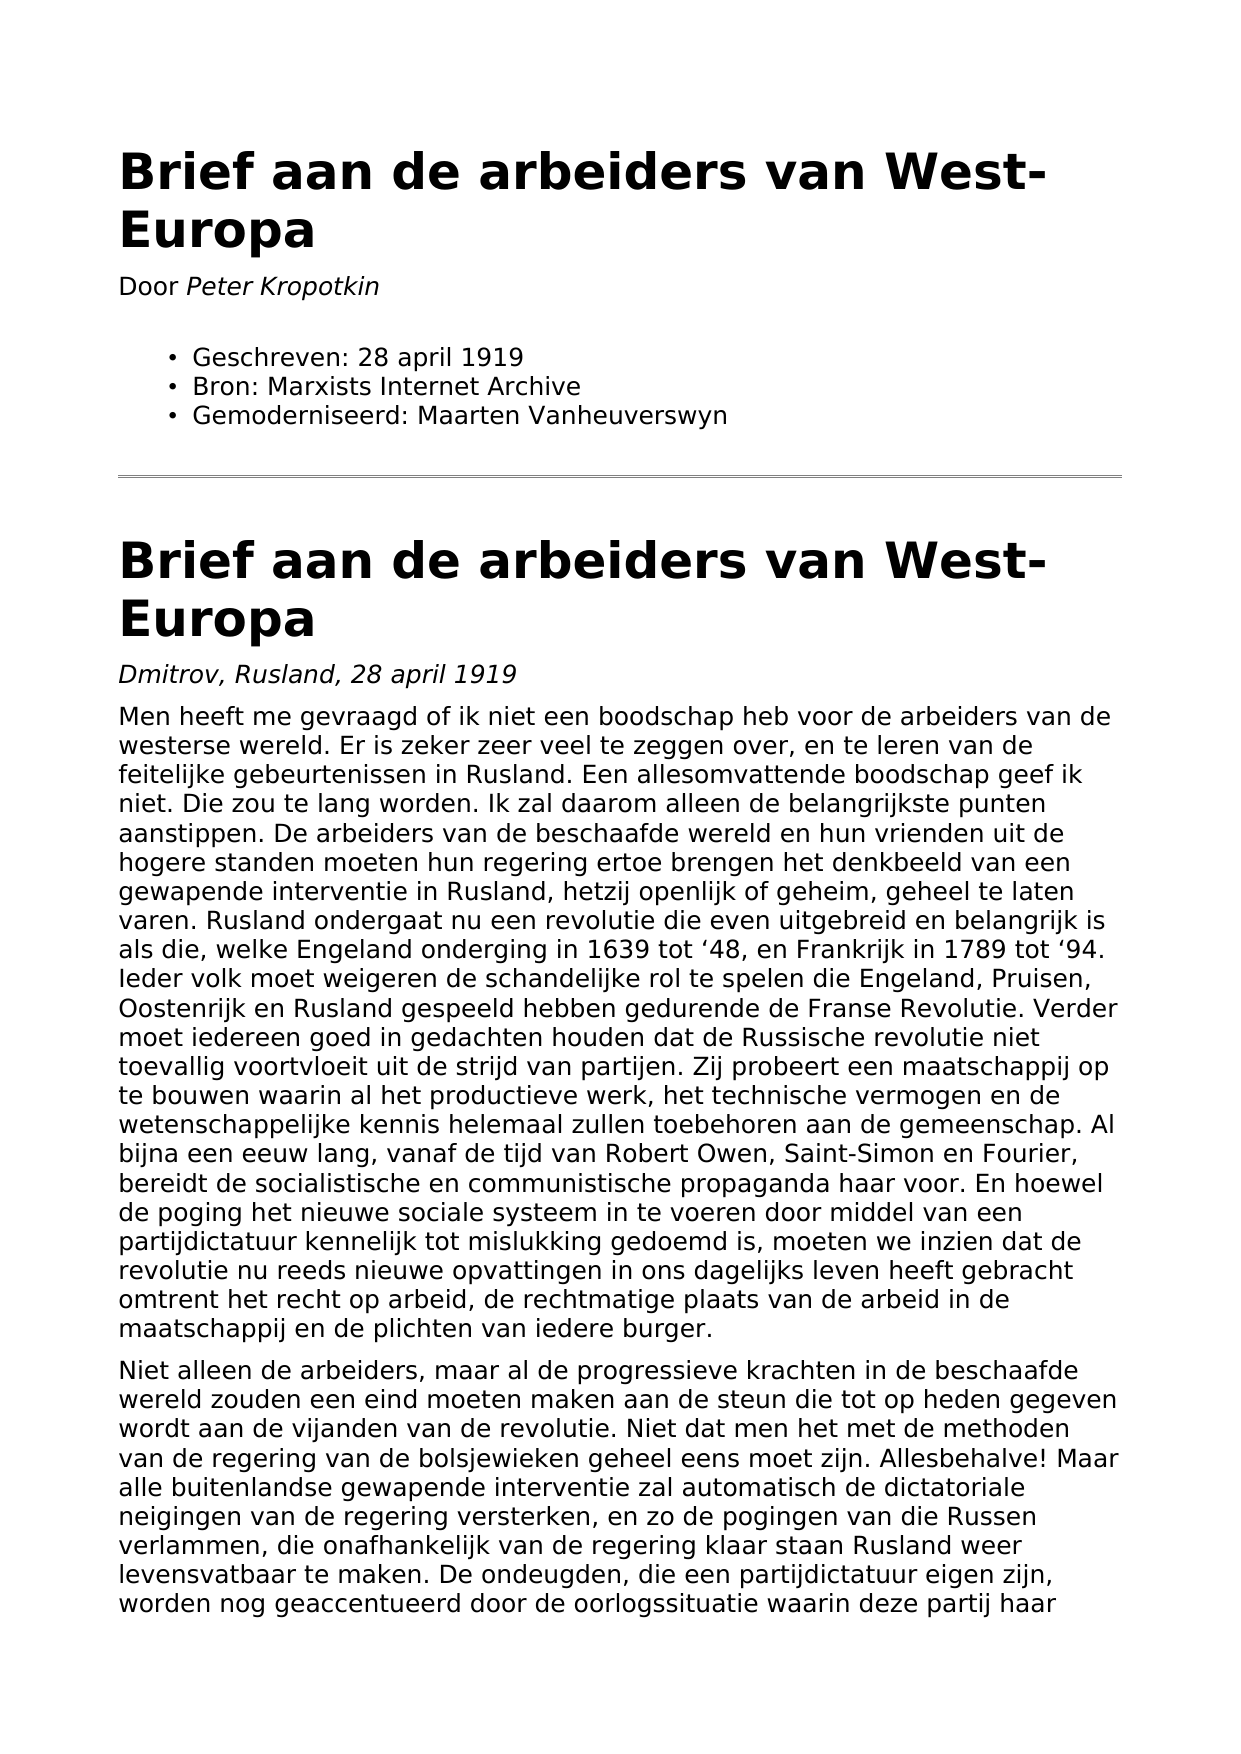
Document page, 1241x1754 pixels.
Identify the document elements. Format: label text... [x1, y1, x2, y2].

text Men heeft me gevraagd of ik niet een boodschap heb voor de arbeiders van de westerse wereld. Er is zeker zeer veel te zeggen over, en te leren van de feitelijke gebeurtenissen in Rusland. Een allesomvattende boodschap geef ik niet. Die zou te lang worden. Ik zal daarom alleen de belangrijkste punten aanstippen. De arbeiders van de beschaafde wereld en hun vrienden uit de hogere standen moeten hun regering ertoe brengen het denkbeeld van een gewapende interventie in Rusland, hetzij openlijk of geheim, geheel te laten varen. Rusland ondergaat nu een revolutie die even uitgebreid en belangrijk is als die, welke Engeland onderging in 1639 tot ‘48, en Frankrijk in 1789 tot ‘94. Ieder volk moet weigeren de schandelijke rol te spelen die Engeland, Pruisen, Oostenrijk en Rusland gespeeld hebben gedurende de Franse Revolutie. Verder moet iedereen goed in gedachten houden dat de Russische revolutie niet toevallig voortvloeit uit de strijd van partijen. Zij probeert een maatschappij op te bouwen waarin al het productieve werk, het technische vermogen en de wetenschappelijke kennis helemaal zullen toebehoren aan de gemeenschap. Al bijna een eeuw lang, vanaf de tijd van Robert Owen, Saint-Simon en Fourier, bereidt de socialistische en communistische propaganda haar voor. En hoewel de poging het nieuwe sociale systeem in te voeren door middel van een partijdictatuur kennelijk tot mislukking gedoemd is, moeten we inzien dat de revolutie nu reeds nieuwe opvattingen in ons dagelijks leven heeft gebracht omtrent het recht op arbeid, de rechtmatige plaats van de arbeid in de maatschappij en de plichten van iedere burger. [118, 702, 1122, 1344]
list Gemoderniseerd: Maarten Vanheuverswyn [177, 402, 1122, 431]
text Dmitrov, Rusland, 28 april 1919 [118, 661, 1122, 690]
list Geschreven: 28 april 1919 [177, 343, 1122, 372]
subtitle Brief aan de arbeiders van West-Europa [118, 532, 1122, 648]
text Niet alleen de arbeiders, maar al de progressieve krachten in de beschaafde wereld zouden een eind moeten maken aan de steun die tot op heden gegeven wordt aan de vijanden van de revolutie. Niet dat men het met de methoden van de regering van de bolsjewieken geheel eens moet zijn. Allesbehalve! Maar alle buitenlandse gewapende interventie zal automatisch de dictatoriale neigingen van de regering versterken, en zo de pogingen van die Russen verlammen, die onafhankelijk van de regering klaar staan Rusland weer levensvatbaar te maken. De ondeugden, die een partijdictatuur eigen zijn, worden nog geaccentueerd door de oorlogssituatie waarin deze partij haar [118, 1356, 1122, 1619]
subtitle Brief aan de arbeiders van West-Europa [118, 143, 1122, 259]
list Bron: Marxists Internet Archive [177, 372, 1122, 402]
text Door Peter Kropotkin [118, 272, 1122, 301]
